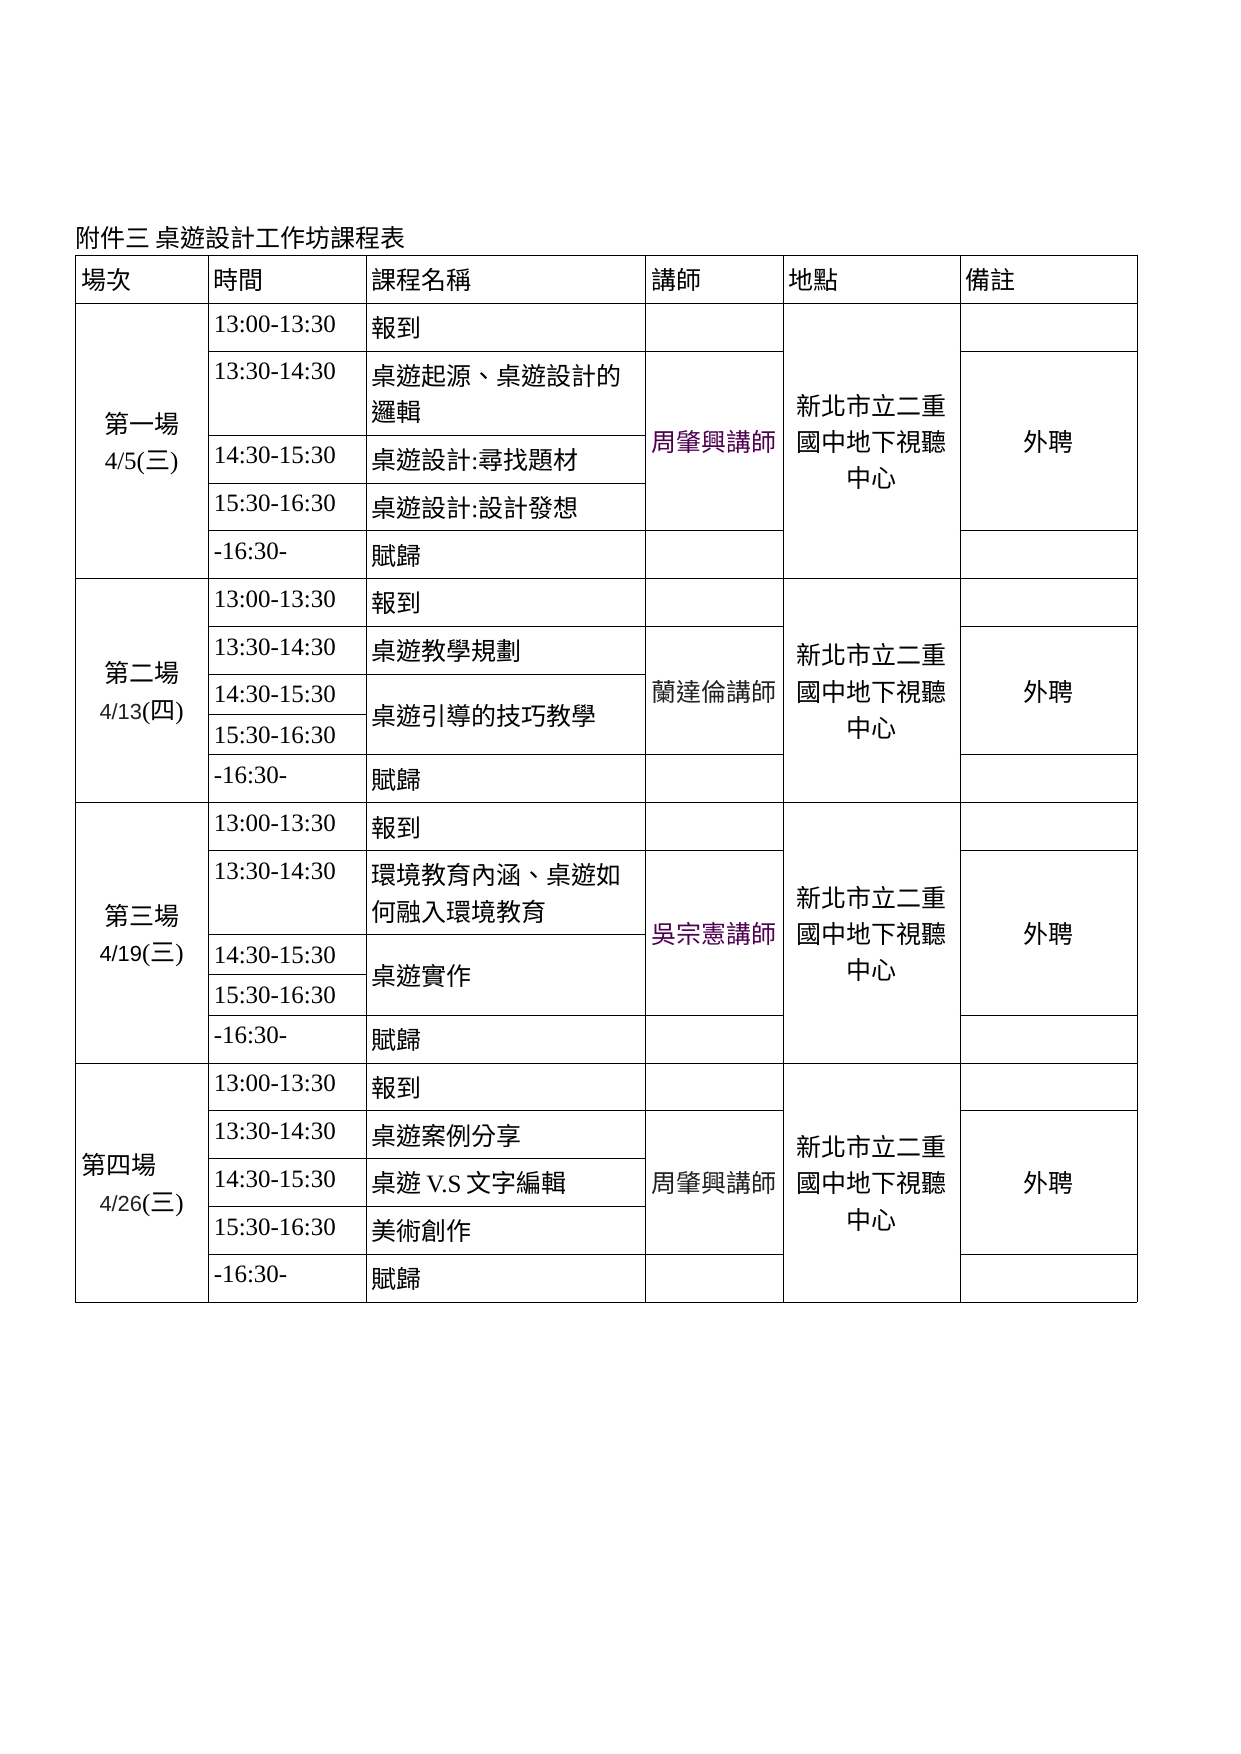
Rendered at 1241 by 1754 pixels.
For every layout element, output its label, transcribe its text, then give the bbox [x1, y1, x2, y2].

table_cell 14:30-15:30 [209, 436, 366, 482]
table_cell 第四場 4/26(三) [76, 1064, 208, 1302]
table_cell 環境教育內涵、桌遊如何融入環境教育 [367, 851, 645, 934]
table_cell 外聘 [961, 1111, 1137, 1254]
table_cell [961, 579, 1137, 626]
table_cell 賦歸 [367, 1255, 645, 1302]
table_cell 13:00-13:30 [209, 579, 366, 626]
table_cell [961, 531, 1137, 578]
table_cell 13:30-14:30 [209, 851, 366, 934]
table_cell 外聘 [961, 352, 1137, 530]
table_cell 15:30-16:30 [209, 1207, 366, 1254]
table_cell 周肇興講師 [646, 1111, 783, 1254]
table_cell 第一場 4/5(三) [76, 304, 208, 578]
table_cell 周肇興講師 [646, 352, 783, 530]
table_cell 報到 [367, 1064, 645, 1110]
table_cell [646, 1064, 783, 1110]
table_cell 桌遊案例分享 [367, 1111, 645, 1158]
table_cell [961, 1255, 1137, 1302]
table_cell 14:30-15:30 [209, 675, 366, 714]
table_cell 13:00-13:30 [209, 304, 366, 351]
table_cell 賦歸 [367, 531, 645, 578]
table_cell [646, 579, 783, 626]
table_cell [961, 1016, 1137, 1062]
table_cell 第三場4/19(三) [76, 803, 208, 1062]
table_cell 第二場 4/13(四) [76, 579, 208, 802]
table_cell 13:30-14:30 [209, 627, 366, 674]
table_header 課程名稱 [367, 256, 645, 303]
table_cell 13:00-13:30 [209, 803, 366, 850]
table_cell 外聘 [961, 851, 1137, 1015]
table_cell [961, 1064, 1137, 1110]
table_cell 桌遊引導的技巧教學 [367, 675, 645, 754]
table_cell 桌遊教學規劃 [367, 627, 645, 674]
table_cell 桌遊設計:設計發想 [367, 484, 645, 530]
table_cell 15:30-16:30 [209, 715, 366, 754]
table_cell 15:30-16:30 [209, 975, 366, 1015]
table_header 時間 [209, 256, 366, 303]
table_cell 桌遊實作 [367, 935, 645, 1015]
table_cell 新北市立二重 國中地下視聽 中心 [784, 1064, 960, 1302]
table_cell 蘭達倫講師 [646, 627, 783, 754]
table_header 場次 [76, 256, 208, 303]
table_cell 賦歸 [367, 1016, 645, 1062]
table_header 備註 [961, 256, 1137, 303]
table_cell -16:30- [209, 755, 366, 802]
table_cell 報到 [367, 803, 645, 850]
table_cell 外聘 [961, 627, 1137, 754]
table_cell 桌遊設計:尋找題材 [367, 436, 645, 482]
table_cell 14:30-15:30 [209, 1159, 366, 1206]
table_header 講師 [646, 256, 783, 303]
table_cell 新北市立二重 國中地下視聽 中心 [784, 803, 960, 1062]
table_cell [646, 1255, 783, 1302]
table_cell -16:30- [209, 1255, 366, 1302]
table_cell 13:30-14:30 [209, 1111, 366, 1158]
table_cell 賦歸 [367, 755, 645, 802]
table_cell 14:30-15:30 [209, 935, 366, 974]
table_cell [961, 304, 1137, 351]
table_cell 13:00-13:30 [209, 1064, 366, 1110]
table_cell 報到 [367, 579, 645, 626]
table_cell 15:30-16:30 [209, 484, 366, 530]
table_cell 13:30-14:30 [209, 352, 366, 435]
table_cell [961, 803, 1137, 850]
table_cell [646, 304, 783, 351]
text 附件三 桌遊設計工作坊課程表 [75, 219, 1137, 255]
table_cell 新北市立二重 國中地下視聽 中心 [784, 579, 960, 802]
table_cell 美術創作 [367, 1207, 645, 1254]
table_cell [646, 803, 783, 850]
table_cell -16:30- [209, 1016, 366, 1062]
table_cell [646, 531, 783, 578]
table_cell 桌遊起源、桌遊設計的邏輯 [367, 352, 645, 435]
table_cell [646, 755, 783, 802]
table_cell 吳宗憲講師 [646, 851, 783, 1015]
table_cell [646, 1016, 783, 1062]
table_cell 新北市立二重 國中地下視聽 中心 [784, 304, 960, 578]
table_cell 桌遊V.S文字編輯 [367, 1159, 645, 1206]
table_cell 報到 [367, 304, 645, 351]
table_cell -16:30- [209, 531, 366, 578]
table_header 地點 [784, 256, 960, 303]
table_cell [961, 755, 1137, 802]
